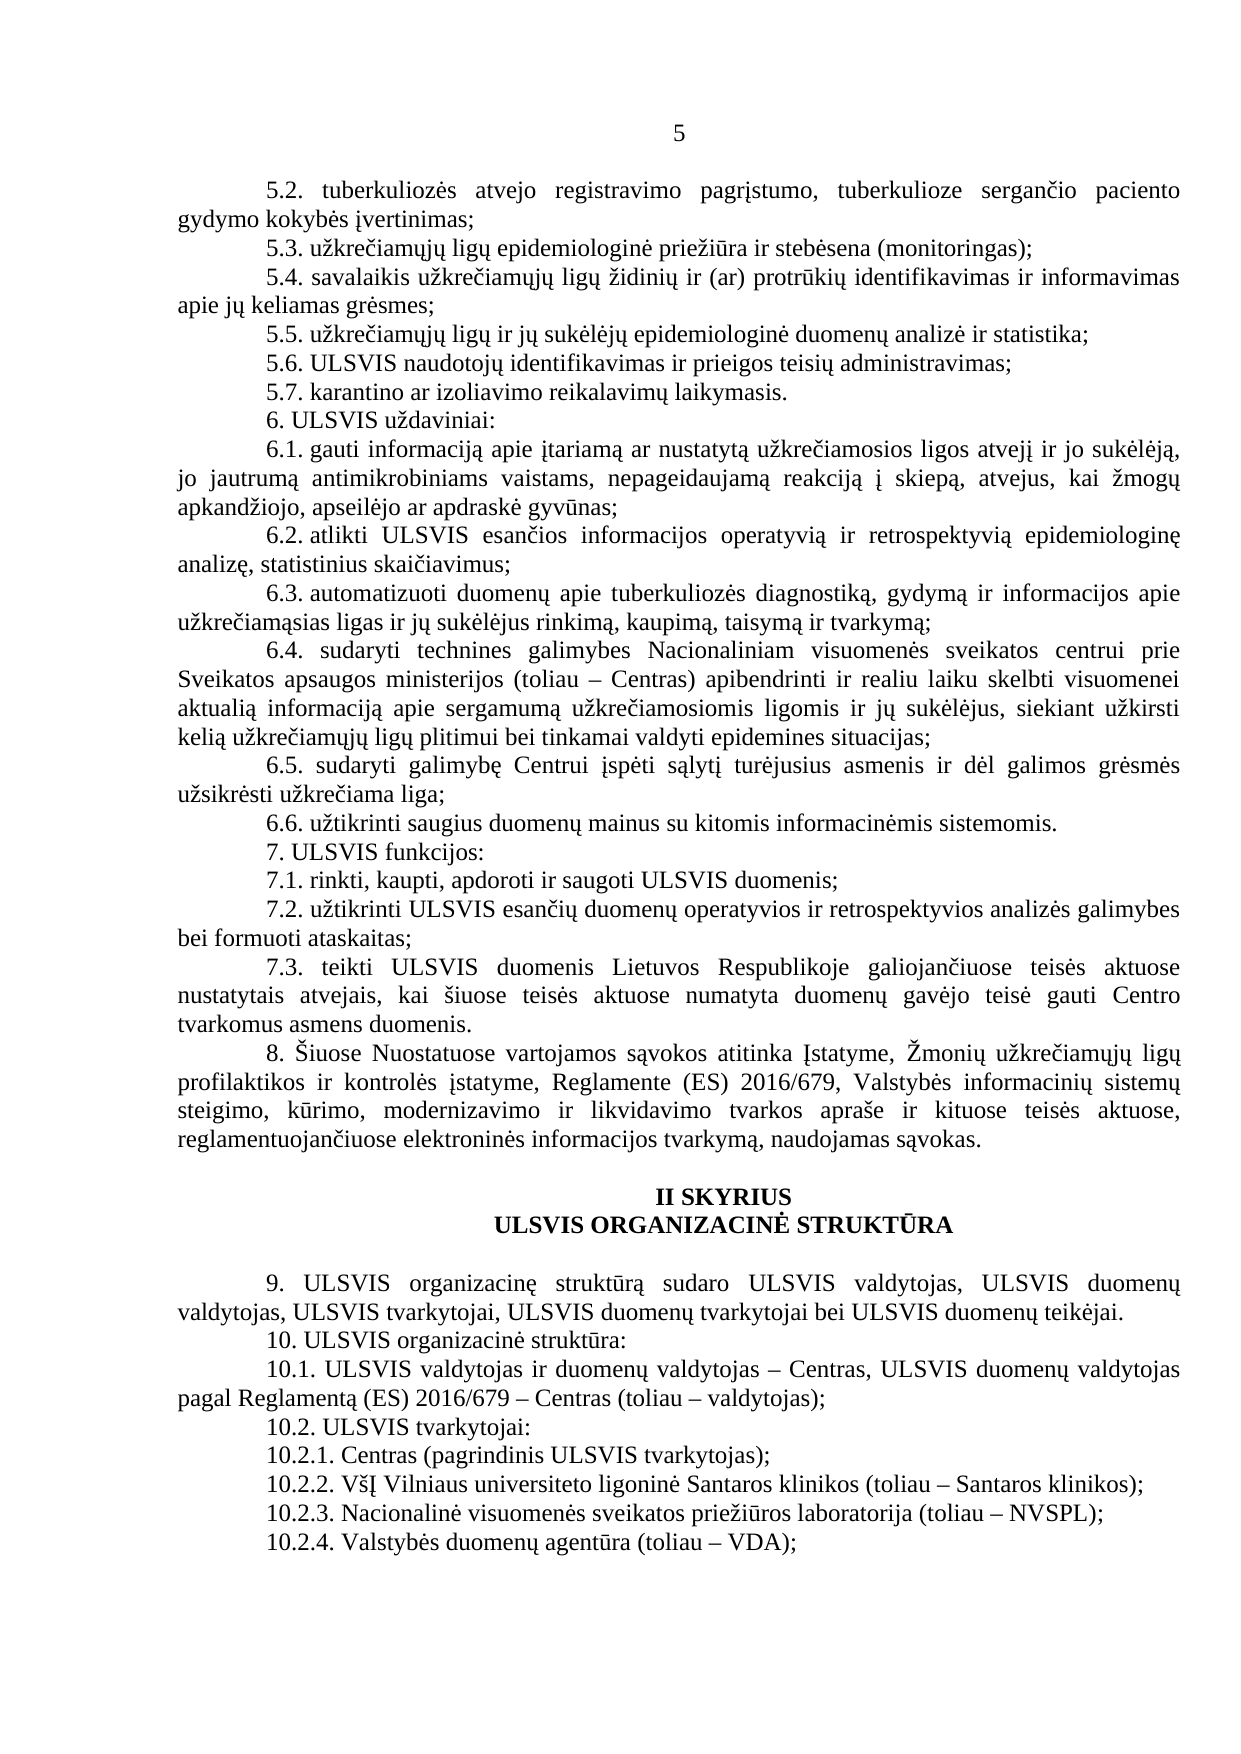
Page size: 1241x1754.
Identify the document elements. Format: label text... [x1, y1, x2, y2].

text ULSVIS ORGANIZACINĖ STRUKTŪRA [177, 1211, 1181, 1239]
text 6.1. gauti informaciją apie įtariamą ar nustatytą užkrečiamosios ligos atvejį ir jo sukėlėją, jo jautrumą antimikrobiniams vaistams, nepageidaujamą reakciją į skiepą, atvejus, kai žmogų apkandžiojo, apseilėjo ar apdraskė gyvūnas; [177, 434, 1181, 521]
text 10.2. ULSVIS tvarkytojai: [177, 1412, 1181, 1441]
text 6.2. atlikti ULSVIS esančios informacijos operatyvią ir retrospektyvią epidemiologinę analizę, statistinius skaičiavimus; [177, 521, 1181, 578]
text 10.2.1. Centras (pagrindinis ULSVIS tvarkytojas); [177, 1441, 1181, 1469]
text II SKYRIUS [177, 1182, 1181, 1211]
text 7. ULSVIS funkcijos: [177, 837, 1181, 866]
text 5.6. ULSVIS naudotojų identifikavimas ir prieigos teisių administravimas; [177, 348, 1181, 377]
text 9. ULSVIS organizacinę struktūrą sudaro ULSVIS valdytojas, ULSVIS duomenų valdytojas, ULSVIS tvarkytojai, ULSVIS duomenų tvarkytojai bei ULSVIS duomenų teikėjai. [177, 1268, 1181, 1326]
text 7.2. užtikrinti ULSVIS esančių duomenų operatyvios ir retrospektyvios analizės galimybes bei formuoti ataskaitas; [177, 894, 1181, 952]
text 8. Šiuose Nuostatuose vartojamos sąvokos atitinka Įstatyme, Žmonių užkrečiamųjų ligų profilaktikos ir kontrolės įstatyme, Reglamente (ES) 2016/679, Valstybės informacinių sistemų steigimo, kūrimo, modernizavimo ir likvidavimo tvarkos apraše ir kituose teisės aktuose, reglamentuojančiuose elektroninės informacijos tvarkymą, naudojamas sąvokas. [177, 1038, 1181, 1153]
text 10.1. ULSVIS valdytojas ir duomenų valdytojas – Centras, ULSVIS duomenų valdytojas pagal Reglamentą (ES) 2016/679 – Centras (toliau – valdytojas); [177, 1354, 1181, 1412]
text 6.3. automatizuoti duomenų apie tuberkuliozės diagnostiką, gydymą ir informacijos apie užkrečiamąsias ligas ir jų sukėlėjus rinkimą, kaupimą, taisymą ir tvarkymą; [177, 578, 1181, 636]
text 6.6. užtikrinti saugius duomenų mainus su kitomis informacinėmis sistemomis. [177, 808, 1181, 837]
text 10. ULSVIS organizacinė struktūra: [177, 1326, 1181, 1354]
text 5.5. užkrečiamųjų ligų ir jų sukėlėjų epidemiologinė duomenų analizė ir statistika; [177, 319, 1181, 348]
text 10.2.3. Nacionalinė visuomenės sveikatos priežiūros laboratorija (toliau – NVSPL); [177, 1498, 1181, 1527]
text 6. ULSVIS uždaviniai: [177, 406, 1181, 434]
text 5.7. karantino ar izoliavimo reikalavimų laikymasis. [177, 377, 1181, 406]
text 6.4. sudaryti technines galimybes Nacionaliniam visuomenės sveikatos centrui prie Sveikatos apsaugos ministerijos (toliau – Centras) apibendrinti ir realiu laiku skelbti visuomenei aktualią informaciją apie sergamumą užkrečiamosiomis ligomis ir jų sukėlėjus, siekiant užkirsti kelią užkrečiamųjų ligų plitimui bei tinkamai valdyti epidemines situacijas; [177, 636, 1181, 751]
text 6.5. sudaryti galimybę Centrui įspėti sąlytį turėjusius asmenis ir dėl galimos grėsmės užsikrėsti užkrečiama liga; [177, 751, 1181, 808]
text 5.4. savalaikis užkrečiamųjų ligų židinių ir (ar) protrūkių identifikavimas ir informavimas apie jų keliamas grėsmes; [177, 262, 1181, 319]
text 10.2.4. Valstybės duomenų agentūra (toliau – VDA); [177, 1527, 1181, 1556]
text 7.3. teikti ULSVIS duomenis Lietuvos Respublikoje galiojančiuose teisės aktuose nustatytais atvejais, kai šiuose teisės aktuose numatyta duomenų gavėjo teisė gauti Centro tvarkomus asmens duomenis. [177, 952, 1181, 1038]
text 5.3. užkrečiamųjų ligų epidemiologinė priežiūra ir stebėsena (monitoringas); [177, 233, 1181, 262]
text 7.1. rinkti, kaupti, apdoroti ir saugoti ULSVIS duomenis; [177, 866, 1181, 894]
text 5.2. tuberkuliozės atvejo registravimo pagrįstumo, tuberkulioze sergančio paciento gydymo kokybės įvertinimas; [177, 176, 1181, 233]
text 10.2.2. VšĮ Vilniaus universiteto ligoninė Santaros klinikos (toliau – Santaros klinikos); [177, 1469, 1181, 1498]
